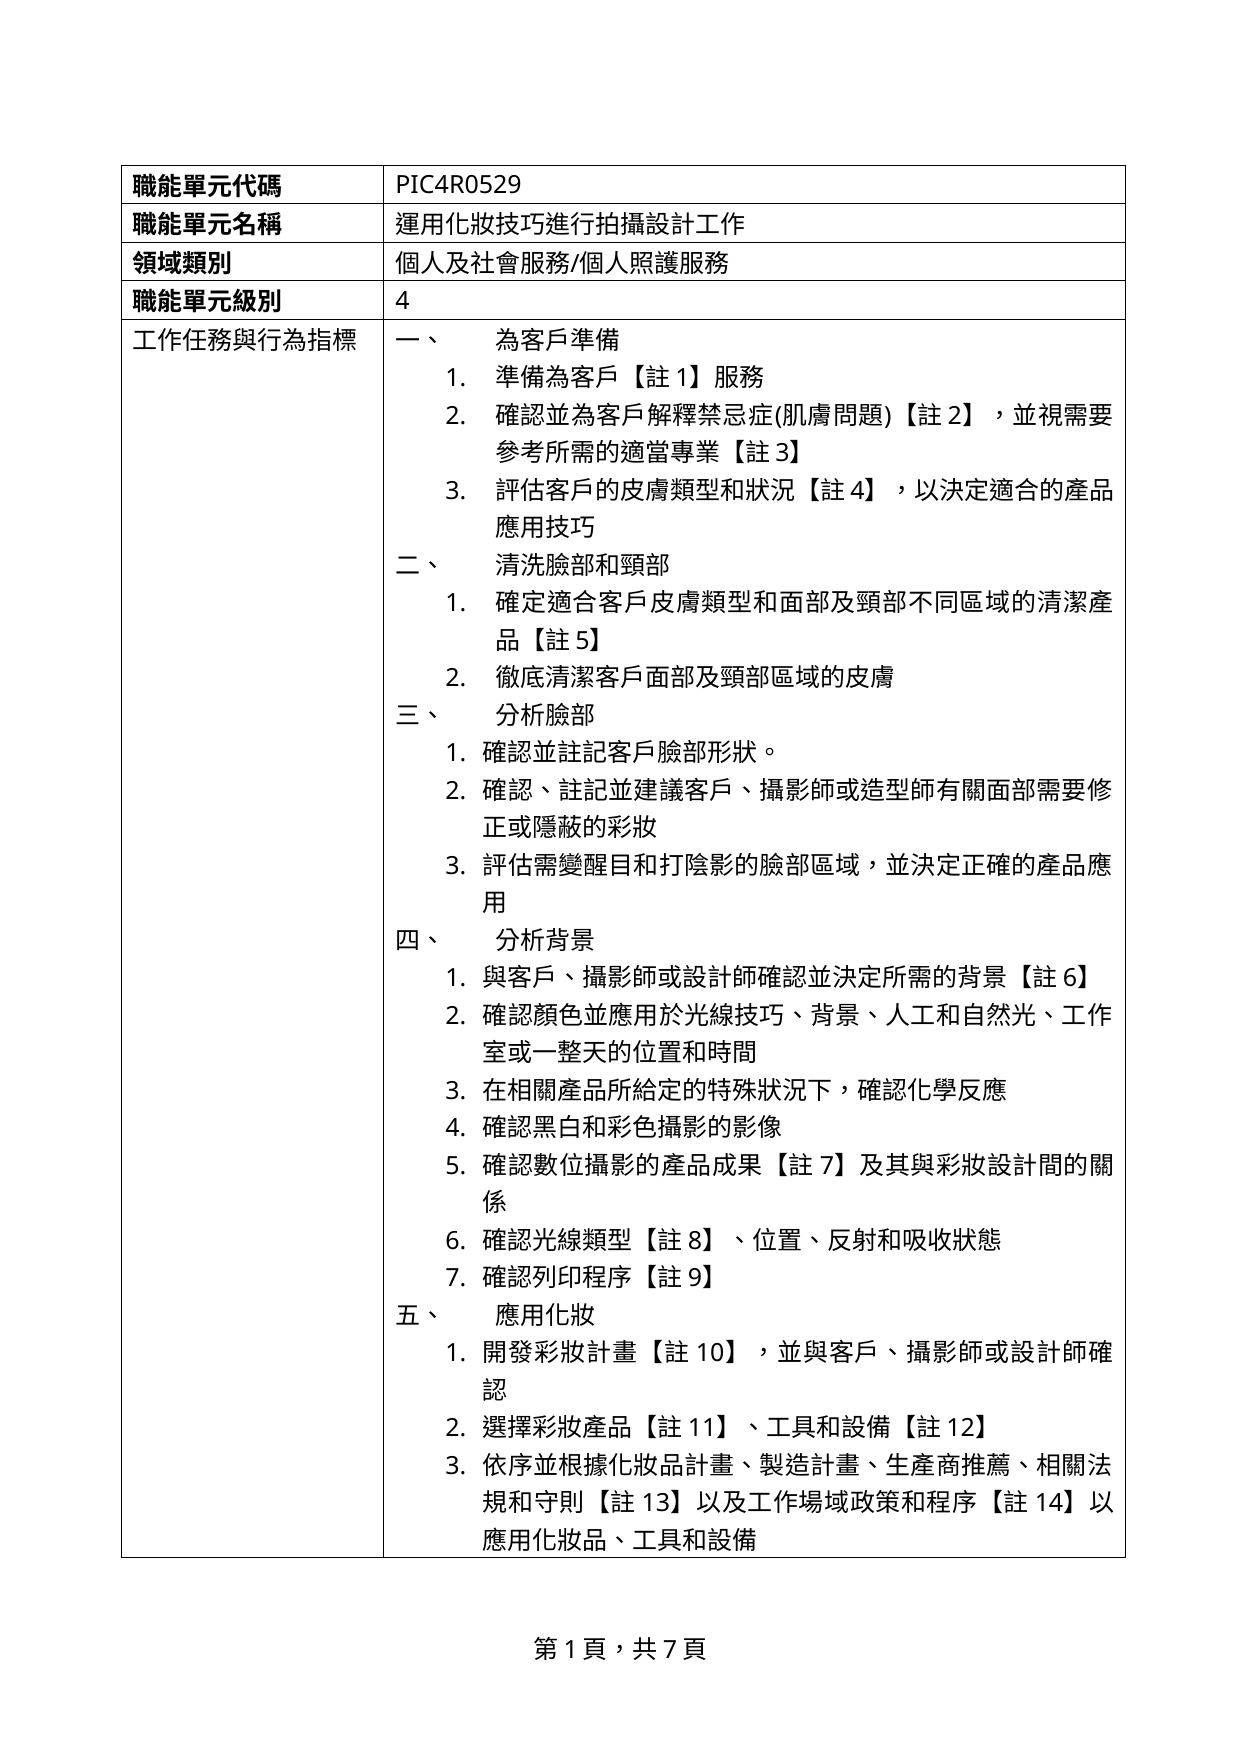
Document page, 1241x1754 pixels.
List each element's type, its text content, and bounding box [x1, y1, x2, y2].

table_cell 工作任務與行為指標 [122, 320, 383, 1557]
table_header PIC4R0529 [384, 166, 1125, 203]
table_header 職能單元代碼 [122, 166, 383, 203]
table_cell 運用化妝技巧進行拍攝設計工作 [384, 204, 1125, 242]
table_cell 領域類別 [122, 243, 383, 280]
table_cell 職能單元名稱 [122, 204, 383, 242]
table_cell 4 [384, 281, 1125, 319]
table_cell 職能單元級別 [122, 281, 383, 319]
table_cell 個人及社會服務/個人照護服務 [384, 243, 1125, 280]
table_cell 為客戶準備 準備為客戶【註1】服務 確認並為客戶解釋禁忌症(肌膚問題)【註2】，並視需要參考所需的適當專業【註3】 評估客戶的皮膚類型和狀況【註4】，以決定適合的產品應用技巧 清洗臉部和頸部 確定適合客戶皮膚類型和面部及頸部不同區域的清潔產品【註5】 徹底清潔客戶面部及頸部區域的皮膚 分析臉部 確認並註記客戶臉部形狀。 確認、註記並建議客戶、攝影師或造型師有關面部需要修正或隱蔽的彩妝 評估需變醒目和打陰影的臉部區域，並決定正確的產品應用 分析背景 與客戶、攝影師或設計師確認並決定所需的背景【註6】 確認顏色並應用於光線技巧、背景、人工和自然光、工作室或一整天的位置和時間 在相關產品所給定的特殊狀況下，確認化學反應 確認黑白和彩色攝影的影像 確認數位攝影的產品成果【註7】及其與彩妝設計間的關係 確認光線類型【註8】、位置、反射和吸收狀態 確認列印程序【註9】 應用化妝 開發彩妝計畫【註10】，並與客戶、攝影師或設計師確認 選擇彩妝產品【註11】、工具和設備【註12】 依序並根據化妝品計畫、製造計畫、生產商推薦、相關法規和守則【註13】以及工作場域政策和程序【註14】以應用化妝品、工具和設備 檢查最終的效果是否符合客戶及製作需求 [384, 320, 1125, 1557]
